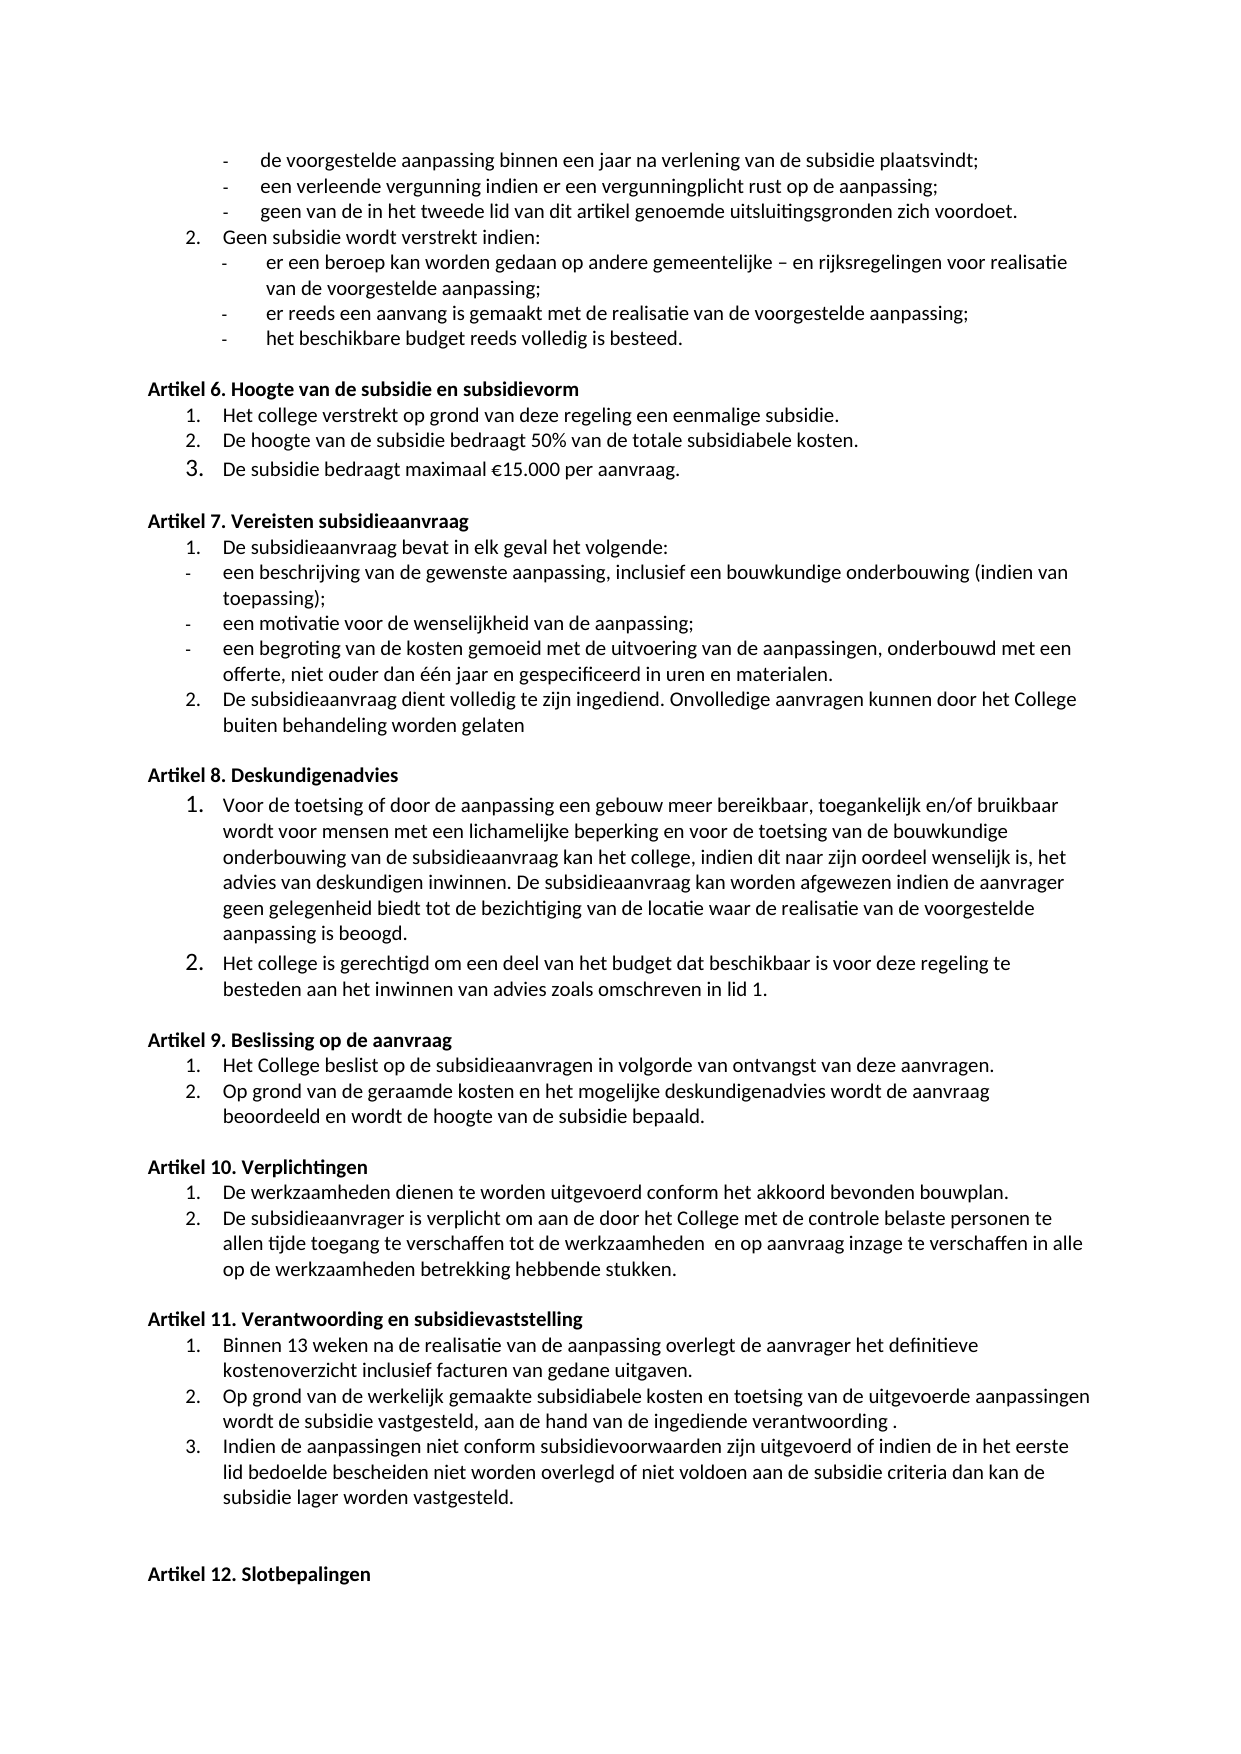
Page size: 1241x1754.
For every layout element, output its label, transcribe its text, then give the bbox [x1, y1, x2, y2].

text Artikel 9. Beslissing op de aanvraag [148, 1027, 1093, 1052]
text Artikel 10. Verplichtingen [148, 1154, 1093, 1179]
list De subsidieaanvrager is verplicht om aan de door het College met de controle belaste personen te allen tijde toegang te verschaffen tot de werkzaamheden en op aanvraag inzage te verschaffen in alle op de werkzaamheden betrekking hebbende stukken. [185, 1205, 1093, 1281]
text Artikel 12. Slotbepalingen [148, 1561, 1093, 1586]
list Op grond van de werkelijk gemaakte subsidiabele kosten en toetsing van de uitgevoerde aanpassingen wordt de subsidie vastgesteld, aan de hand van de ingediende verantwoording . [185, 1383, 1093, 1434]
text Artikel 7. Vereisten subsidieaanvraag [148, 508, 1093, 534]
list geen van de in het tweede lid van dit artikel genoemde uitsluitingsgronden zich voordoet. [223, 198, 1093, 224]
text Artikel 11. Verantwoording en subsidievaststelling [148, 1307, 1093, 1332]
list het beschikbare budget reeds volledig is besteed. [221, 326, 1093, 351]
list De subsidieaanvraag dient volledig te zijn ingediend. Onvolledige aanvragen kunnen door het College buiten behandeling worden gelaten [185, 686, 1093, 737]
list Het College beslist op de subsidieaanvragen in volgorde van ontvangst van deze aanvragen. [185, 1052, 1093, 1078]
list Op grond van de geraamde kosten en het mogelijke deskundigenadvies wordt de aanvraag beoordeeld en wordt de hoogte van de subsidie bepaald. [185, 1078, 1093, 1129]
list er reeds een aanvang is gemaakt met de realisatie van de voorgestelde aanpassing; [221, 300, 1093, 326]
list Geen subsidie wordt verstrekt indien: [185, 224, 1093, 249]
list een beschrijving van de gewenste aanpassing, inclusief een bouwkundige onderbouwing (indien van toepassing); [185, 559, 1093, 610]
list er een beroep kan worden gedaan op andere gemeentelijke – en rijksregelingen voor realisatie van de voorgestelde aanpassing; [221, 249, 1093, 300]
list De subsidieaanvraag bevat in elk geval het volgende: [185, 534, 1093, 559]
list De hoogte van de subsidie bedraagt 50% van de totale subsidiabele kosten. [185, 427, 1093, 453]
text Artikel 6. Hoogte van de subsidie en subsidievorm [148, 376, 1093, 402]
list een verleende vergunning indien er een vergunningplicht rust op de aanpassing; [223, 173, 1093, 198]
list Binnen 13 weken na de realisatie van de aanpassing overlegt de aanvrager het definitieve kostenoverzicht inclusief facturen van gedane uitgaven. [185, 1332, 1093, 1383]
list een begroting van de kosten gemoeid met de uitvoering van de aanpassingen, onderbouwd met een offerte, niet ouder dan één jaar en gespecificeerd in uren en materialen. [185, 636, 1093, 686]
list Voor de toetsing of door de aanpassing een gebouw meer bereikbaar, toegankelijk en/of bruikbaar wordt voor mensen met een lichamelijke beperking en voor de toetsing van de bouwkundige onderbouwing van de subsidieaanvraag kan het college, indien dit naar zijn oordeel wenselijk is, het advies van deskundigen inwinnen. De subsidieaanvraag kan worden afgewezen indien de aanvrager geen gelegenheid biedt tot de bezichtiging van de locatie waar de realisatie van de voorgestelde aanpassing is beoogd. [185, 788, 1093, 946]
list De werkzaamheden dienen te worden uitgevoerd conform het akkoord bevonden bouwplan. [185, 1179, 1093, 1205]
list de voorgestelde aanpassing binnen een jaar na verlening van de subsidie plaatsvindt; [223, 148, 1093, 173]
list Het college is gerechtigd om een deel van het budget dat beschikbaar is voor deze regeling te besteden aan het inwinnen van advies zoals omschreven in lid 1. [185, 946, 1093, 1002]
list De subsidie bedraagt maximaal €15.000 per aanvraag. [185, 453, 1093, 483]
list Het college verstrekt op grond van deze regeling een eenmalige subsidie. [185, 402, 1093, 427]
text Artikel 8. Deskundigenadvies [148, 763, 1093, 788]
list Indien de aanpassingen niet conform subsidievoorwaarden zijn uitgevoerd of indien de in het eerste lid bedoelde bescheiden niet worden overlegd of niet voldoen aan de subsidie criteria dan kan de subsidie lager worden vastgesteld. [185, 1434, 1093, 1510]
list een motivatie voor de wenselijkheid van de aanpassing; [185, 610, 1093, 636]
